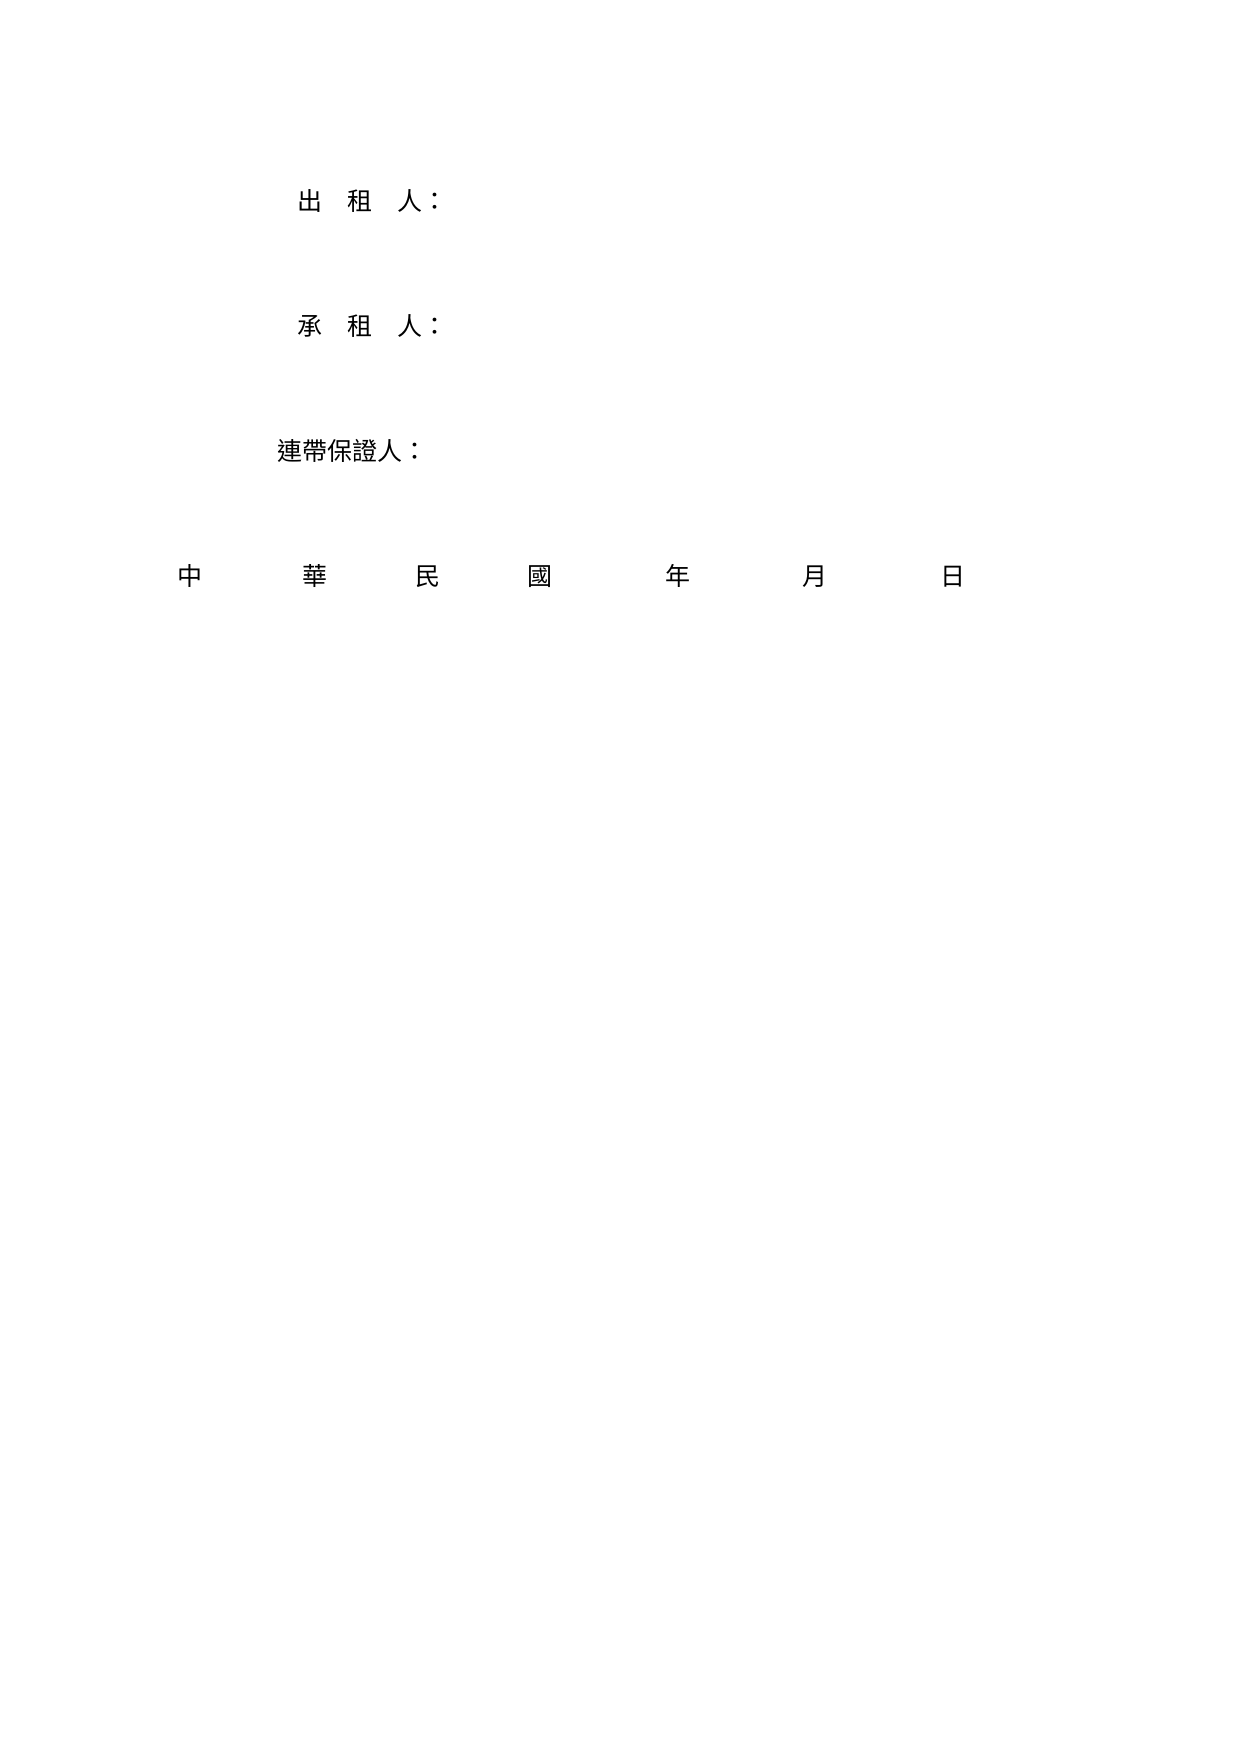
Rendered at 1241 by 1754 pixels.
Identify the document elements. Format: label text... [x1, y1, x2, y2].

text 中 華 民 國 年 月 日 [177, 533, 1087, 596]
text 承 租 人： [177, 283, 1087, 346]
text 出 租 人： [177, 158, 1087, 221]
text 連帶保證人： [177, 408, 1087, 471]
